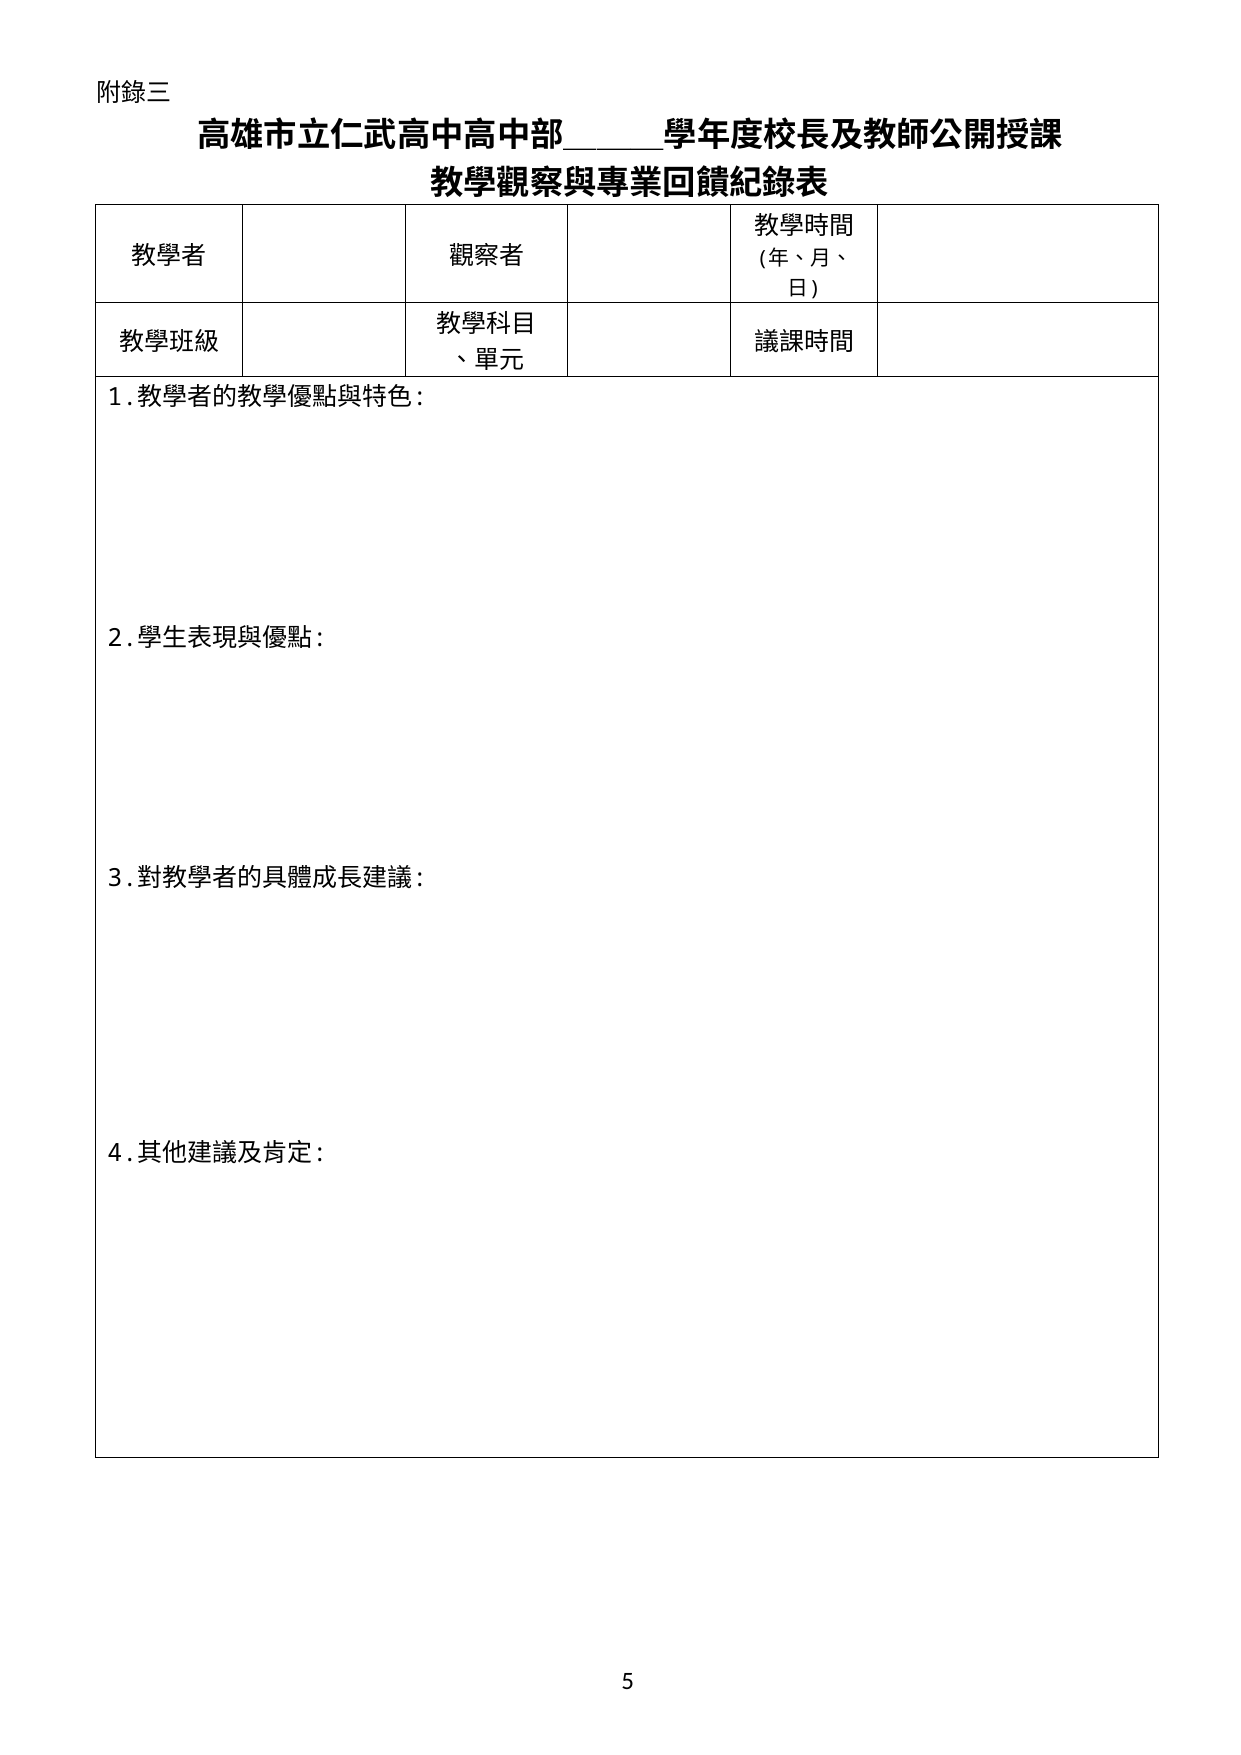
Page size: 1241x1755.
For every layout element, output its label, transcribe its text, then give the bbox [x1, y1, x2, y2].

table_cell 1.教學者的教學優點與特色: 2.學生表現與優點: 3.對教學者的具體成長建議: 4.其他建議及肯定: [96, 377, 1158, 1457]
table_cell [878, 303, 1158, 376]
subtitle 高雄市立仁武高中高中部＿＿＿學年度校長及教師公開授課 [96, 108, 1163, 156]
table_cell 教學班級 [96, 303, 242, 376]
table_header [878, 205, 1158, 302]
table_header 教學時間(年、月、日) [731, 205, 877, 302]
table_header [243, 205, 405, 302]
text 附錄三 [96, 75, 1163, 108]
table_header [568, 205, 730, 302]
table_cell 議課時間 [731, 303, 877, 376]
table_header 觀察者 [406, 205, 567, 302]
subtitle 教學觀察與專業回饋紀錄表 [96, 156, 1163, 204]
table_header 教學者 [96, 205, 242, 302]
table_cell [568, 303, 730, 376]
table_cell [243, 303, 405, 376]
table_cell 教學科目 、單元 [406, 303, 567, 376]
